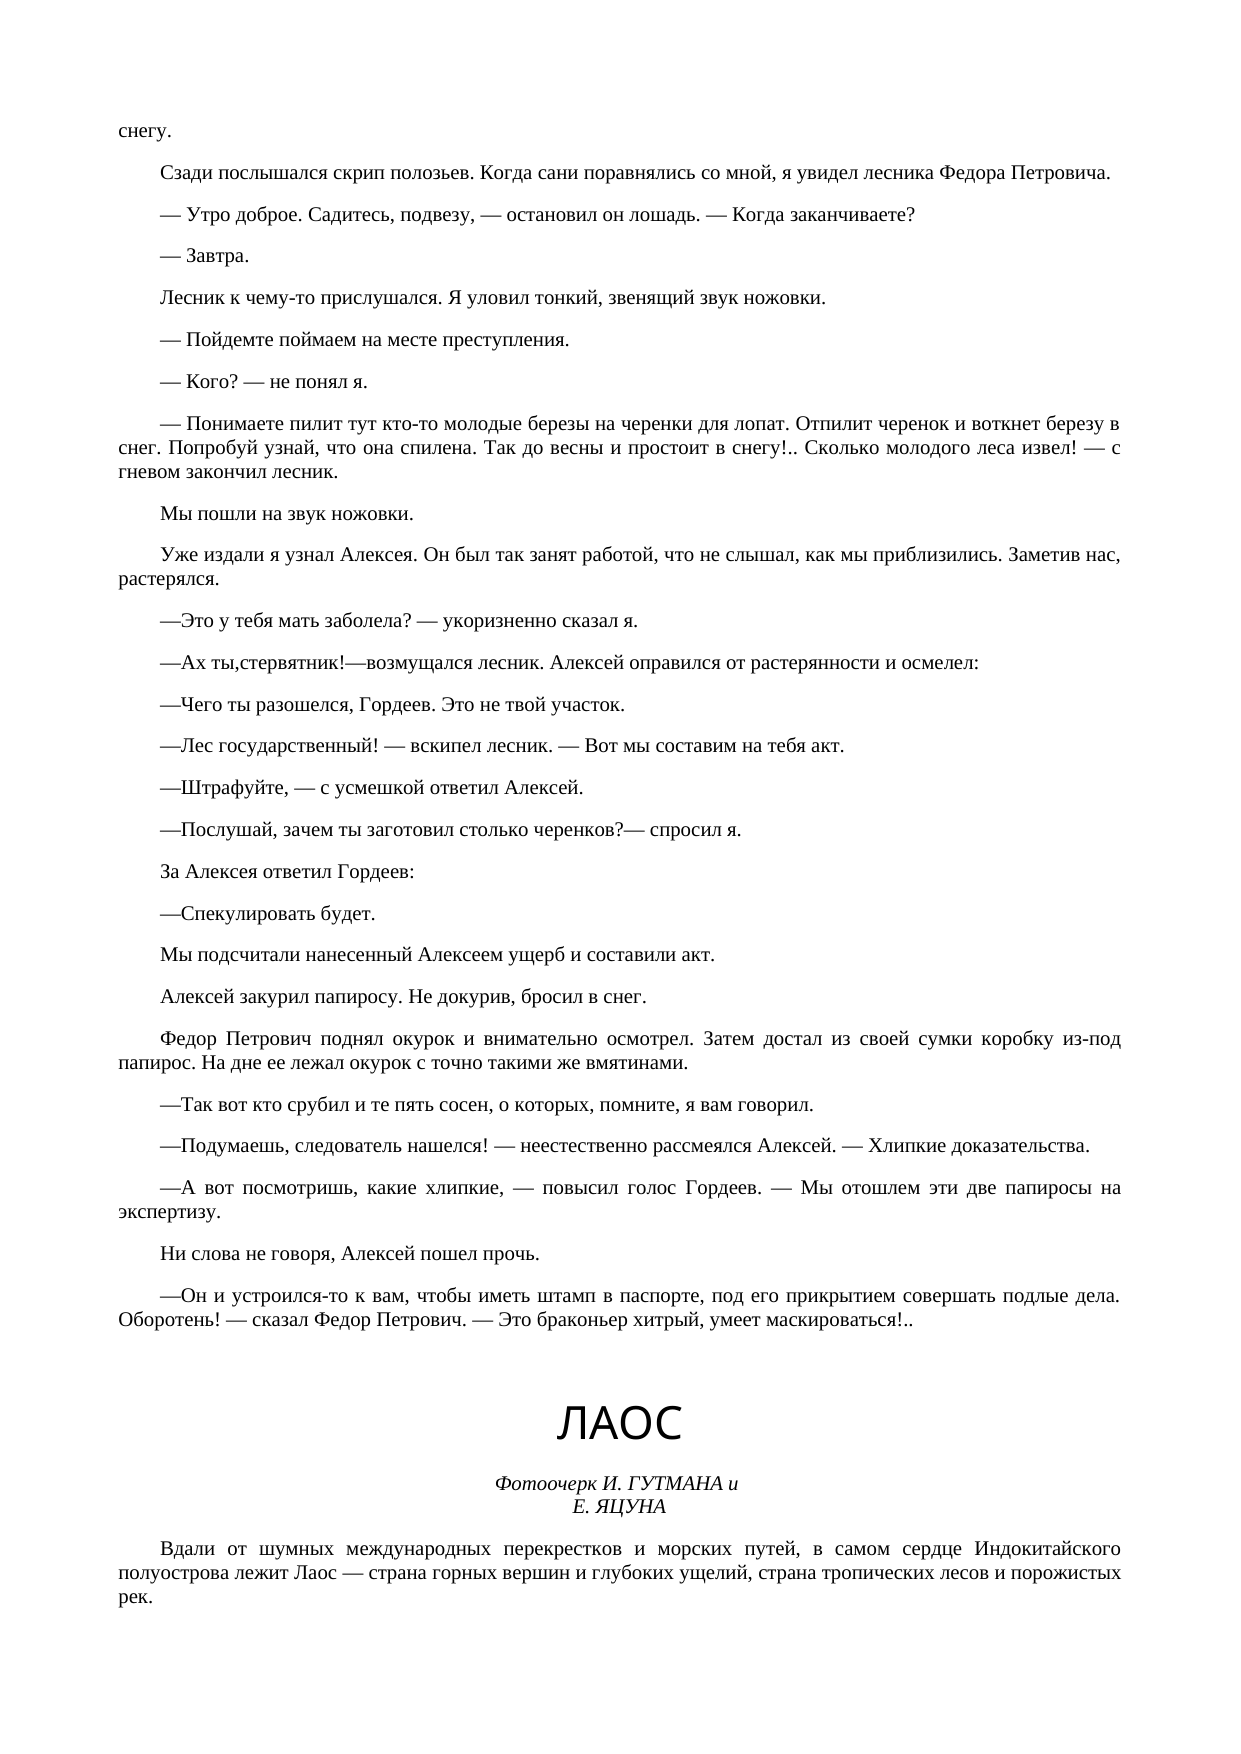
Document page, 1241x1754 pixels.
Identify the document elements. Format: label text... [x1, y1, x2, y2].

text Мы пошли на звук ножовки. [118, 500, 1122, 524]
text — Утро доброе. Садитесь, подвезу, — остановил он лошадь. — Когда заканчиваете? [118, 202, 1122, 226]
text Уже издали я узнал Алексея. Он был так занят работой, что не слышал, как мы приблизились. Заметив нас, растерялся. [118, 542, 1122, 590]
text —Так вот кто срубил и те пять сосен, о которых, помните, я вам говорил. [118, 1092, 1122, 1116]
text — Понимаете пилит тут кто-то молодые березы на черенки для лопат. Отпилит черенок и воткнет березу в снег. Попробуй узнай, что она спилена. Так до весны и простоит в снегу!.. Сколько молодого леса извел! — с гневом закончил лесник. [118, 411, 1122, 483]
text —А вот посмотришь, какие хлипкие, — повысил голос Гордеев. — Мы отошлем эти две папиросы на экспертизу. [118, 1175, 1122, 1223]
text Алексей закурил папиросу. Не докурив, бросил в снег. [118, 984, 1122, 1008]
text — Завтра. [118, 243, 1122, 267]
text —Подумаешь, следователь нашелся! — неестественно рассмеялся Алексей. — Хлипкие доказательства. [118, 1133, 1122, 1157]
text Ни слова не говоря, Алексей пошел прочь. [118, 1241, 1122, 1265]
text —Это у тебя мать заболела? — укоризненно сказал я. [118, 608, 1122, 632]
text ЛАОС [118, 1390, 1122, 1453]
text —Он и устроился-то к вам, чтобы иметь штамп в паспорте, под его прикрытием совершать подлые дела. Оборотень! — сказал Федор Петрович. — Это браконьер хитрый, умеет маскироваться!.. [118, 1283, 1122, 1331]
text —Послушай, зачем ты заготовил столько черенков?— спросил я. [118, 817, 1122, 841]
text снегу. [118, 118, 1122, 142]
text —Ах ты,стервятник!—возмущался лесник. Алексей оправился от растерянности и осмелел: [118, 650, 1122, 674]
text —Спекулировать будет. [118, 900, 1122, 924]
text —Лес государственный! — вскипел лесник. — Вот мы составим на тебя акт. [118, 733, 1122, 757]
text Мы подсчитали нанесенный Алексеем ущерб и составили акт. [118, 942, 1122, 966]
text За Алексея ответил Гордеев: [118, 859, 1122, 883]
text Федор Петрович поднял окурок и внимательно осмотрел. Затем достал из своей сумки коробку из-под папирос. На дне ее лежал окурок с точно такими же вмятинами. [118, 1026, 1122, 1074]
text Фотоочерк И. ГУТМАНА и Е. ЯЦУНА [118, 1470, 1122, 1518]
text Сзади послышался скрип полозьев. Когда сани поравнялись со мной, я увидел лесника Федора Петровича. [118, 160, 1122, 184]
text — Пойдемте поймаем на месте преступления. [118, 327, 1122, 351]
text Лесник к чему-то прислушался. Я уловил тонкий, звенящий звук ножовки. [118, 285, 1122, 309]
text —Штрафуйте, — с усмешкой ответил Алексей. [118, 775, 1122, 799]
text —Чего ты разошелся, Гордеев. Это не твой участок. [118, 692, 1122, 716]
text — Кого? — не понял я. [118, 369, 1122, 393]
text Вдали от шумных международных перекрестков и морских путей, в самом сердце Индокитайского полуострова лежит Лаос — страна горных вершин и глубоких ущелий, страна тропических лесов и порожистых рек. [118, 1536, 1122, 1608]
